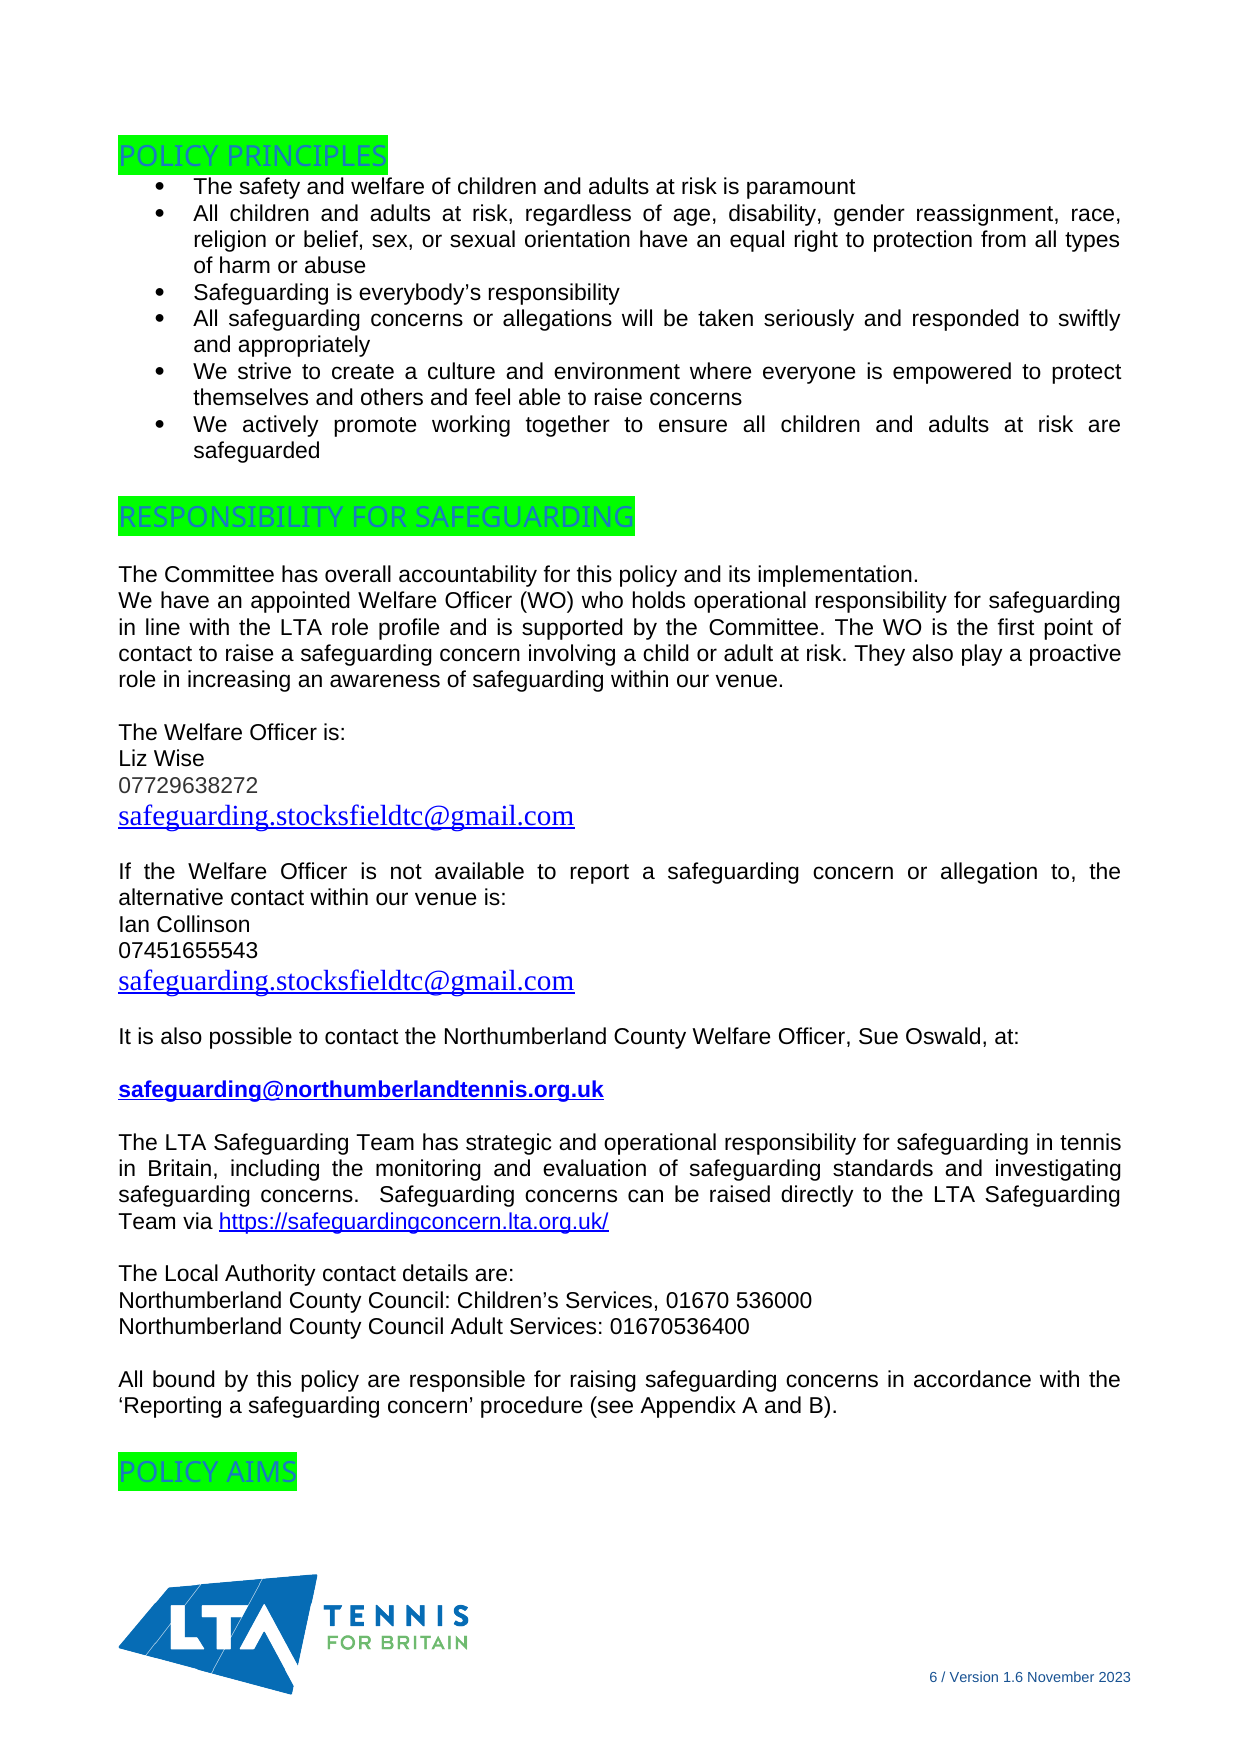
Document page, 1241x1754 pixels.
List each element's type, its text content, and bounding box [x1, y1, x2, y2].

text It is also possible to contact the Northumberland County Welfare Officer, Sue Oswald, at: [118, 1023, 1122, 1049]
text The Welfare Officer is: [118, 719, 1122, 745]
text 07451655543 [118, 937, 1122, 963]
text safeguarding@northumberlandtennis.org.uk [118, 1076, 1122, 1102]
subtitle POLICY PRINCIPLES [118, 140, 1122, 173]
text Liz Wise [118, 745, 1122, 772]
text Northumberland County Council: Children’s Services, 01670 536000 [118, 1287, 1122, 1313]
text Northumberland County Council Adult Services: 01670536400 [118, 1313, 1122, 1339]
list We strive to create a culture and environment where everyone is empowered to protect themselves and others and feel able to raise concerns [156, 358, 1122, 411]
list All children and adults at risk, regardless of age, disability, gender reassignment, race, religion or belief, sex, or sexual orientation have an equal right to protection from all types of harm or abuse [156, 200, 1122, 279]
text All bound by this policy are responsible for raising safeguarding concerns in accordance with the ‘Reporting a safeguarding concern’ procedure (see Appendix A and B). [118, 1366, 1122, 1418]
text The Local Authority contact details are: [118, 1260, 1122, 1287]
list All safeguarding concerns or allegations will be taken seriously and responded to swiftly and appropriately [156, 305, 1122, 358]
text Ian Collinson [118, 911, 1122, 937]
text The LTA Safeguarding Team has strategic and operational responsibility for safeguarding in tennis in Britain, including the monitoring and evaluation of safeguarding standards and investigating safeguarding concerns. Safeguarding concerns can be raised directly to the LTA Safeguarding Team via https://safeguardingconcern.lta.org.uk/ [118, 1128, 1122, 1234]
subtitle RESPONSIBILITY FOR SAFEGUARDING [118, 501, 1122, 534]
text safeguarding.stocksfieldtc@gmail.com [118, 963, 1122, 997]
text The Committee has overall accountability for this policy and its implementation. [118, 561, 1122, 587]
list Safeguarding is everybody’s responsibility [156, 279, 1122, 305]
text 07729638272 [118, 772, 1122, 798]
subtitle POLICY AIMS [118, 1456, 1122, 1489]
text If the Welfare Officer is not available to report a safeguarding concern or allegation to, the alternative contact within our venue is: [118, 858, 1122, 911]
text safeguarding.stocksfieldtc@gmail.com [118, 798, 1122, 831]
list We actively promote working together to ensure all children and adults at risk are safeguarded [156, 411, 1122, 463]
text We have an appointed Welfare Officer (WO) who holds operational responsibility for safeguarding in line with the LTA role profile and is supported by the Committee. The WO is the first point of contact to raise a safeguarding concern involving a child or adult at risk. They also play a proactive role in increasing an awareness of safeguarding within our venue. [118, 587, 1122, 692]
list The safety and welfare of children and adults at risk is paramount [156, 173, 1122, 200]
